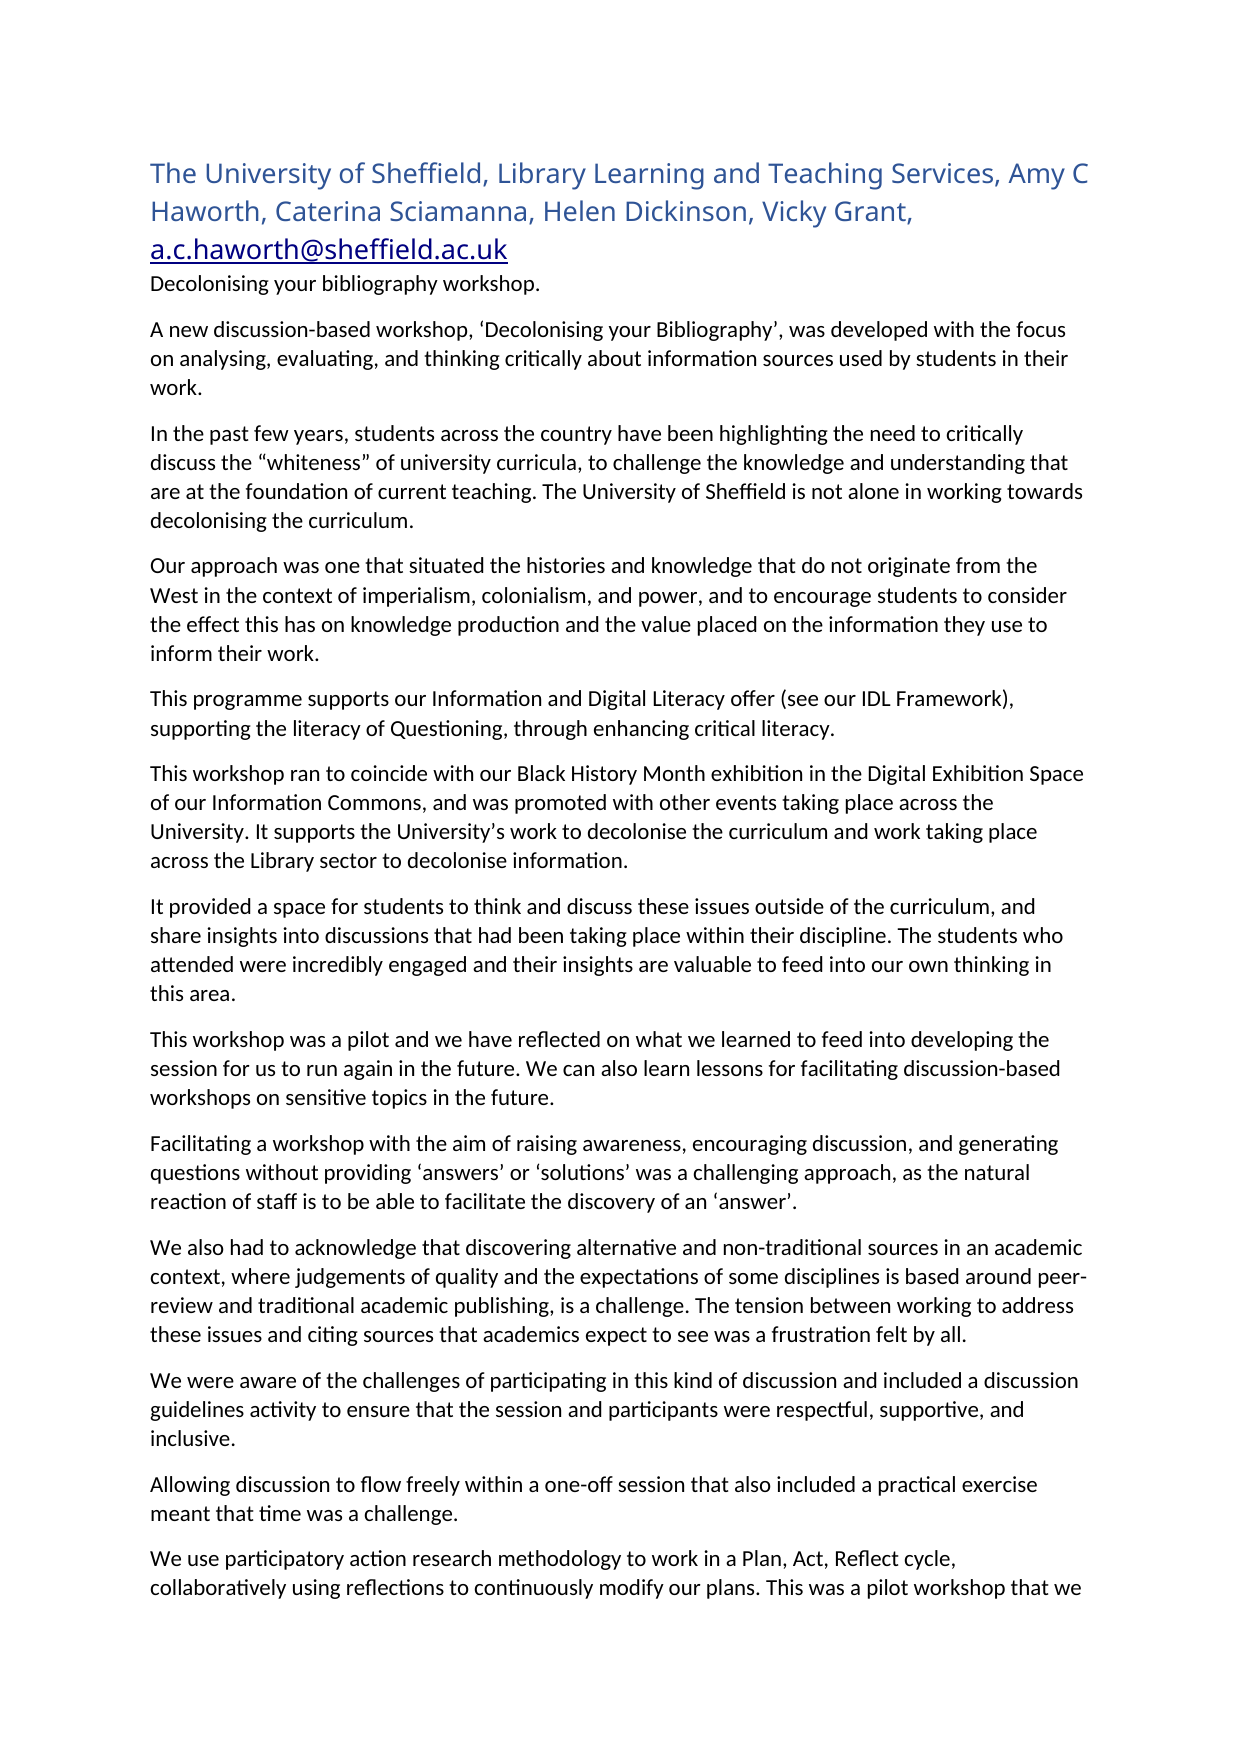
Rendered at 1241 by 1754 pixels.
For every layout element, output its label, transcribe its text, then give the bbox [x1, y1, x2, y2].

text This programme supports our Information and Digital Literacy offer (see our IDL Framework), supporting the literacy of Questioning, through enhancing critical literacy. [150, 684, 1090, 742]
text A new discussion-based workshop, ‘Decolonising your Bibliography’, was developed with the focus on analysing, evaluating, and thinking critically about information sources used by students in their work. [150, 315, 1090, 401]
text This workshop ran to coincide with our Black History Month exhibition in the Digital Exhibition Space of our Information Commons, and was promoted with other events taking place across the University. It supports the University’s work to decolonise the curriculum and work taking place across the Library sector to decolonise information. [150, 759, 1090, 874]
text Our approach was one that situated the histories and knowledge that do not originate from the West in the context of imperialism, colonialism, and power, and to encourage students to consider the effect this has on knowledge production and the value placed on the information they use to inform their work. [150, 552, 1090, 667]
text We were aware of the challenges of participating in this kind of discussion and included a discussion guidelines activity to ensure that the session and participants were respectful, supportive, and inclusive. [150, 1366, 1090, 1452]
text This workshop was a pilot and we have reflected on what we learned to feed into developing the session for us to run again in the future. We can also learn lessons for facilitating discussion-based workshops on sensitive topics in the future. [150, 1025, 1090, 1111]
text Allowing discussion to flow freely within a one-off session that also included a practical exercise meant that time was a challenge. [150, 1470, 1090, 1527]
text Decolonising your bibliography workshop. [150, 269, 1090, 297]
text In the past few years, students across the country have been highlighting the need to critically discuss the “whiteness” of university curricula, to challenge the knowledge and understanding that are at the foundation of current teaching. The University of Sheffield is not alone in working towards decolonising the curriculum. [150, 419, 1090, 534]
text Facilitating a workshop with the aim of raising awareness, encouraging discussion, and generating questions without providing ‘answers’ or ‘solutions’ was a challenging approach, as the natural reaction of staff is to be able to facilitate the discovery of an ‘answer’. [150, 1129, 1090, 1215]
text We also had to acknowledge that discovering alternative and non-traditional sources in an academic context, where judgements of quality and the expectations of some disciplines is based around peer-review and traditional academic publishing, is a challenge. The tension between working to address these issues and citing sources that academics expect to see was a frustration felt by all. [150, 1233, 1090, 1348]
text It provided a space for students to think and discuss these issues outside of the curriculum, and share insights into discussions that had been taking place within their discipline. The students who attended were incredibly engaged and their insights are valuable to feed into our own thinking in this area. [150, 892, 1090, 1007]
text We use participatory action research methodology to work in a Plan, Act, Reflect cycle, collaboratively using reflections to continuously modify our plans. This was a pilot workshop that we [150, 1544, 1090, 1602]
subtitle The University of Sheffield, Library Learning and Teaching Services, Amy C Haworth, Caterina Sciamanna, Helen Dickinson, Vicky Grant, a.c.haworth@sheffield.ac.uk [150, 154, 1090, 268]
